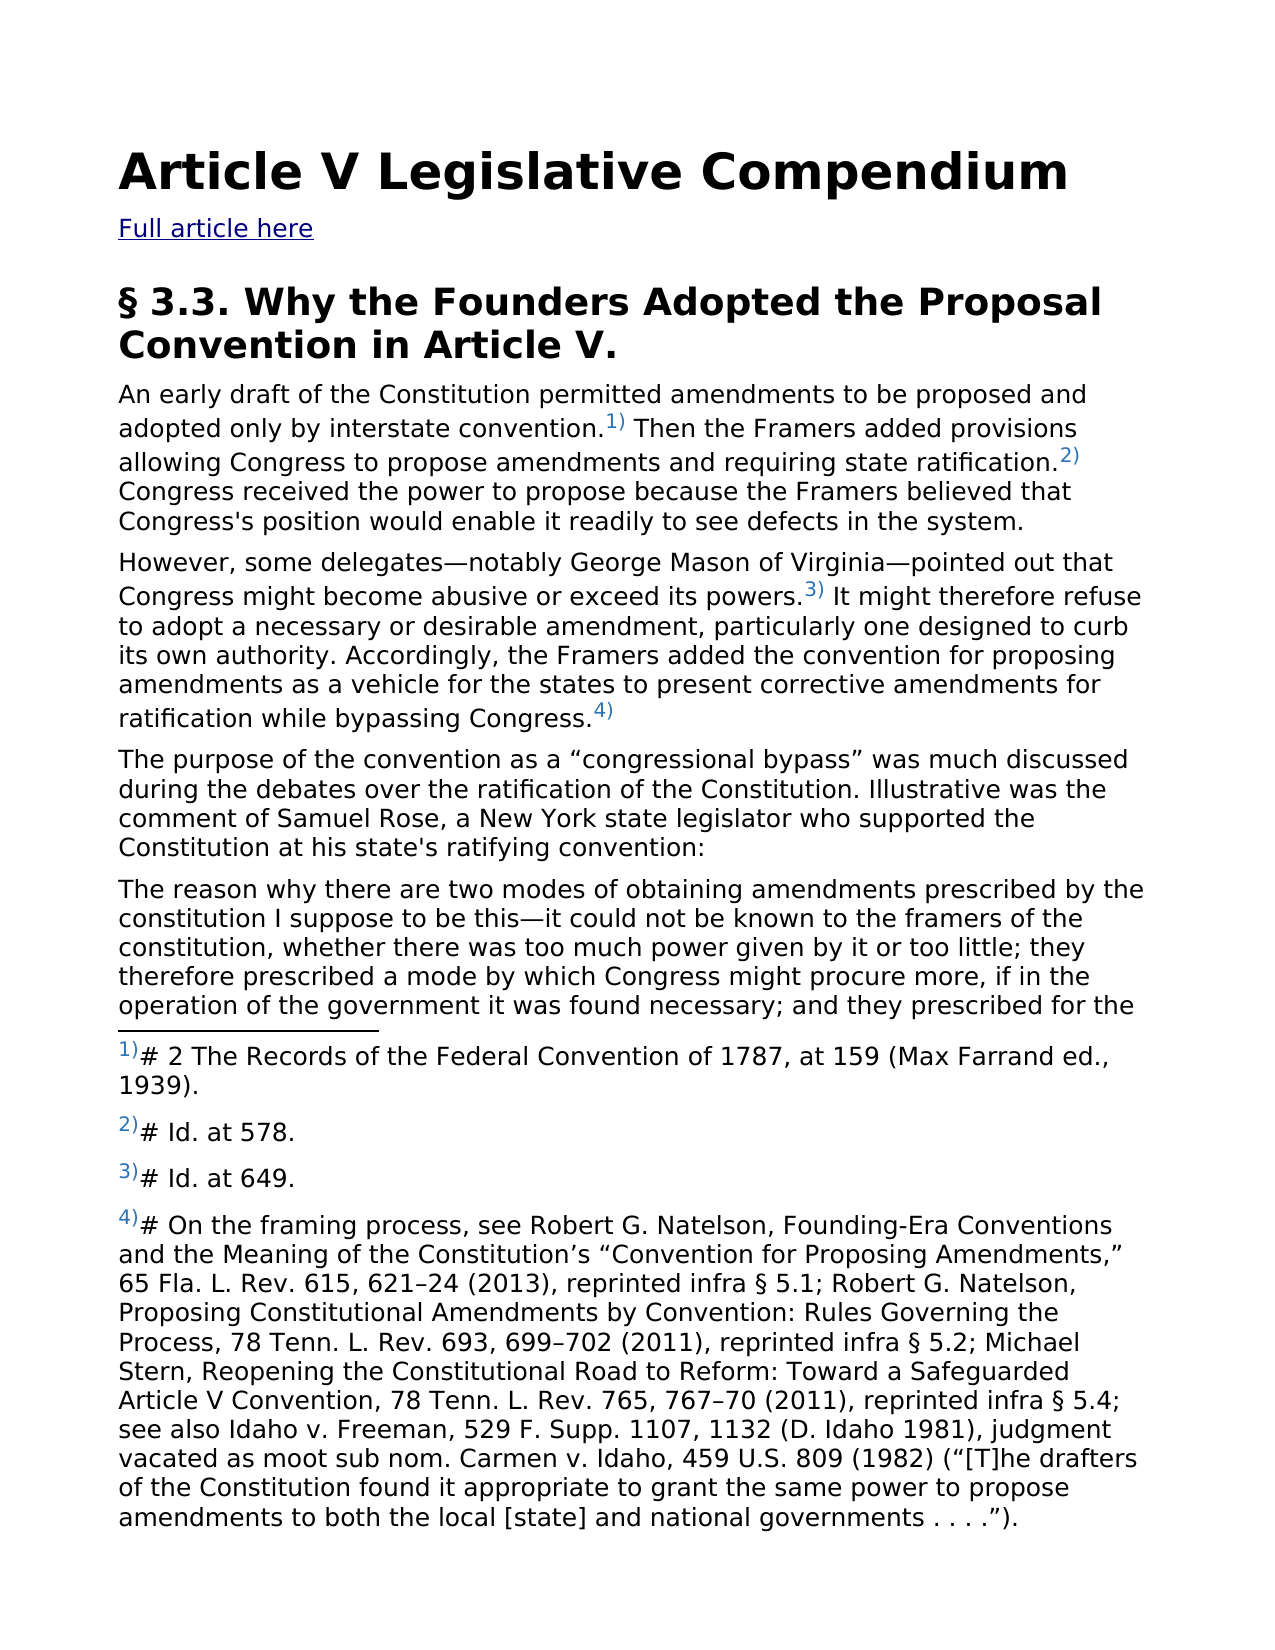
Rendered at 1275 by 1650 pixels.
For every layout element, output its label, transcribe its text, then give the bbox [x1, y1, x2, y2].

text The purpose of the convention as a “congressional bypass” was much discussed during the debates over the ratification of the Constitution. Illustrative was the comment of Samuel Rose, a New York state legislator who supported the Constitution at his state's ratifying convention: [118, 746, 1157, 862]
text # 2 The Records of the Federal Convention of 1787, at 159 (Max Farrand ed., 1939). [118, 1037, 1157, 1101]
text Full article here [118, 214, 1157, 243]
text The reason why there are two modes of obtaining amendments prescribed by the constitution I suppose to be this—it could not be known to the framers of the constitution, whether there was too much power given by it or too little; they therefore prescribed a mode by which Congress might procure more, if in the operation of the government it was found necessary; and they prescribed for the [118, 875, 1157, 1021]
subtitle § 3.3. Why the Founders Adopted the Proposal Convention in Article V. [118, 281, 1157, 368]
text # Id. at 578. [118, 1113, 1157, 1147]
text # On the framing process, see Robert G. Natelson, Founding-Era Conventions and the Meaning of the Constitution’s “Convention for Proposing Amendments,” 65 Fla. L. Rev. 615, 621–24 (2013), reprinted infra § 5.1; Robert G. Natelson, Proposing Constitutional Amendments by Convention: Rules Governing the Process, 78 Tenn. L. Rev. 693, 699–702 (2011), reprinted infra § 5.2; Michael Stern, Reopening the Constitutional Road to Reform: Toward a Safeguarded Article V Convention, 78 Tenn. L. Rev. 765, 767–70 (2011), reprinted infra § 5.4; see also Idaho v. Freeman, 529 F. Supp. 1107, 1132 (D. Idaho 1981), judgment vacated as moot sub nom. Carmen v. Idaho, 459 U.S. 809 (1982) (“[T]he drafters of the Constitution found it appropriate to grant the same power to propose amendments to both the local [state] and national governments . . . .”). [118, 1206, 1157, 1532]
text However, some delegates—notably George Mason of Virginia—pointed out that Congress might become abusive or exceed its powers. It might therefore refuse to adopt a necessary or desirable amendment, particularly one designed to curb its own authority. Accordingly, the Framers added the convention for proposing amendments as a vehicle for the states to present corrective amendments for ratification while bypassing Congress. [118, 548, 1157, 733]
text An early draft of the Constitution permitted amendments to be proposed and adopted only by interstate convention. Then the Framers added provisions allowing Congress to propose amendments and requiring state ratification. Congress received the power to propose because the Framers believed that Congress's position would enable it readily to see defects in the system. [118, 380, 1157, 536]
text # Id. at 649. [118, 1159, 1157, 1194]
subtitle Article V Legislative Compendium [118, 143, 1157, 201]
